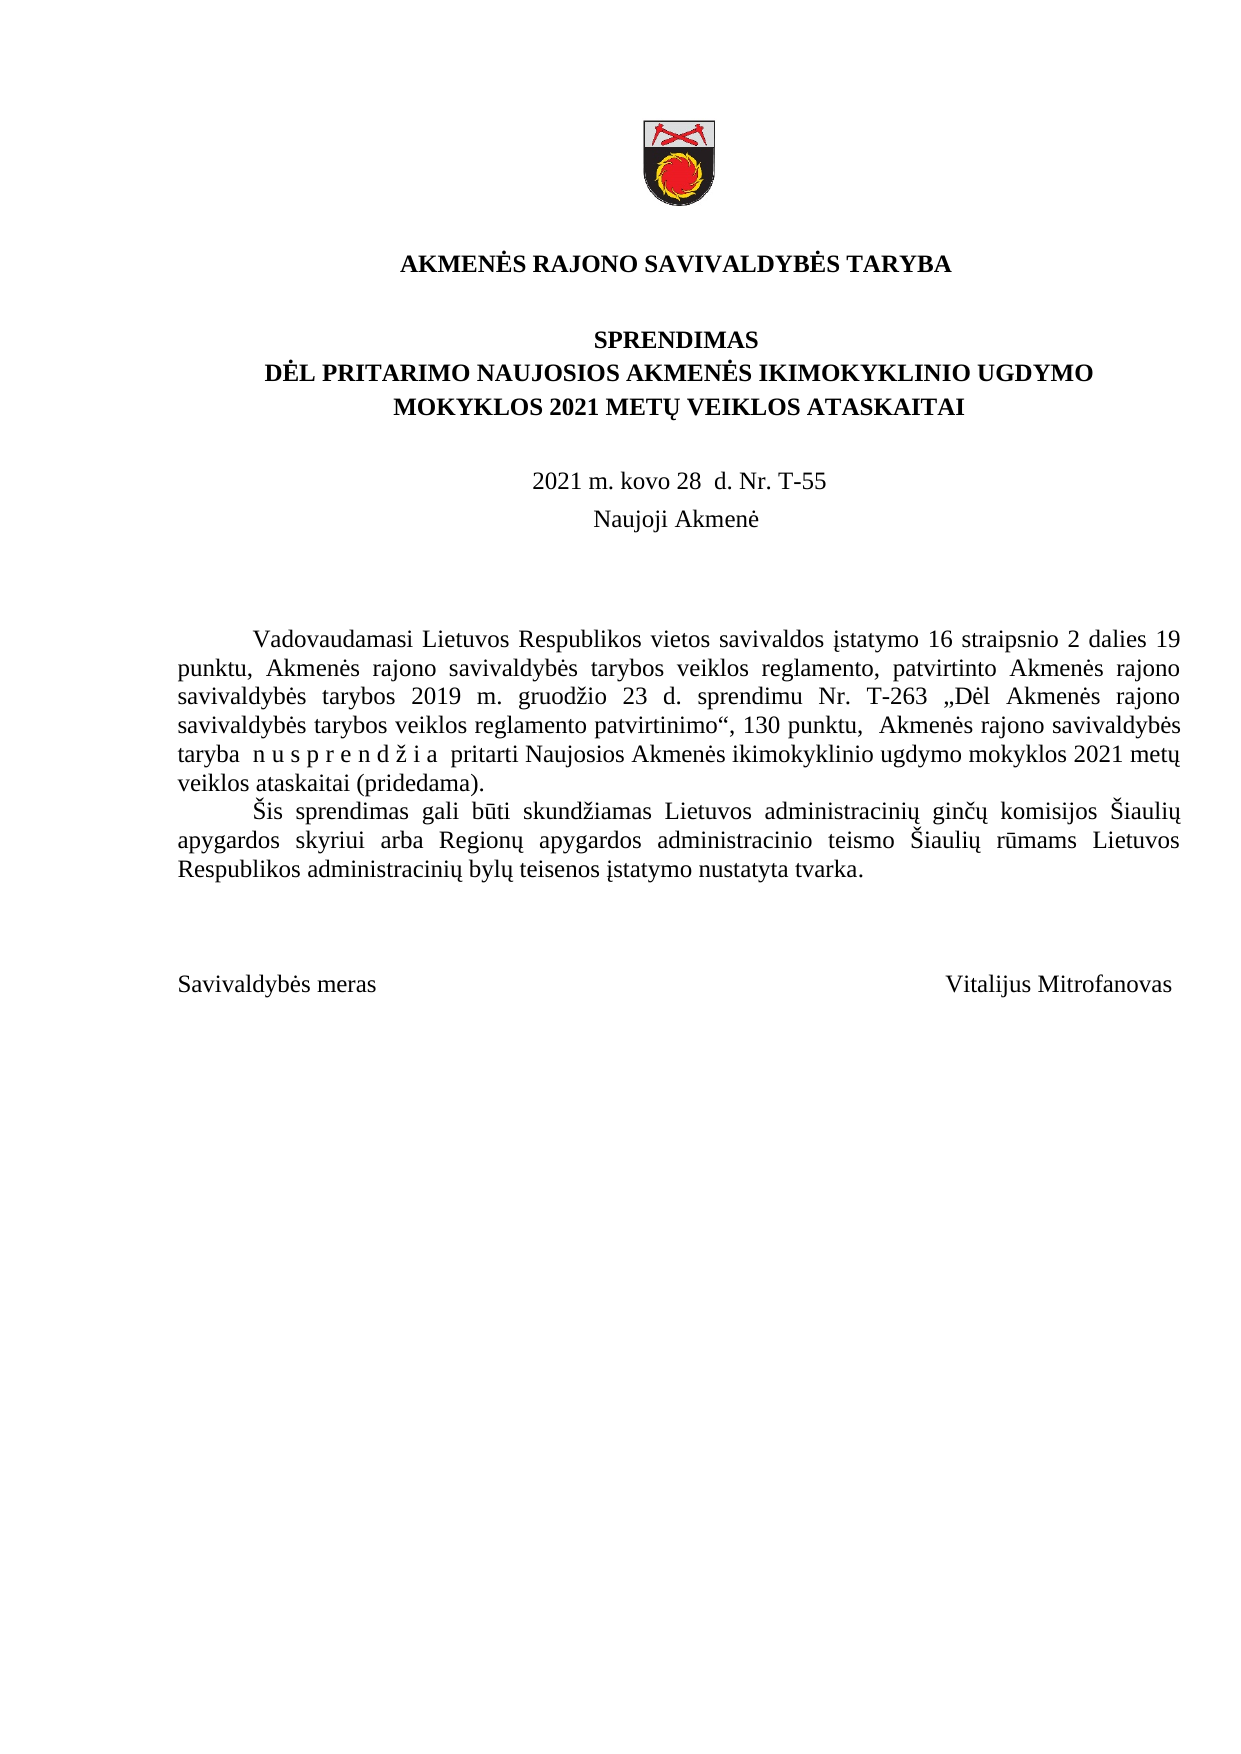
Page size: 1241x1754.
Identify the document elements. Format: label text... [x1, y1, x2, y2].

table_header [177, 118, 641, 207]
table_cell Naujoji Akmenė [177, 500, 1181, 538]
table_cell SPRENDIMAS [177, 321, 1181, 358]
text Vadovaudamasi Lietuvos Respublikos vietos savivaldos įstatymo 16 straipsnio 2 dalies 19 punktu, Akmenės rajono savivaldybės tarybos veiklos reglamento, patvirtinto Akmenės rajono savivaldybės tarybos 2019 m. gruodžio 23 d. sprendimu Nr. T-263 „Dėl Akmenės rajono savivaldybės tarybos veiklos reglamento patvirtinimo“, 130 punktu, Akmenės rajono savivaldybės taryba n u s p r e n d ž i a pritarti Naujosios Akmenės ikimokyklinio ugdymo mokyklos 2021 metų veiklos ataskaitai (pridedama). [177, 624, 1181, 796]
table_cell 2021 m. kovo 28 d. Nr. T-55 [177, 462, 1181, 500]
table_header [717, 118, 1181, 207]
text Šis sprendimas gali būti skundžiamas Lietuvos administracinių ginčų komisijos Šiaulių apygardos skyriui arba Regionų apygardos administracinio teismo Šiaulių rūmams Lietuvos Respublikos administracinių bylų teisenos įstatymo nustatyta tvarka. [177, 796, 1181, 883]
table_cell [177, 283, 1181, 321]
text Savivaldybės meras Vitalijus Mitrofanovas [177, 969, 1181, 998]
table_cell [177, 424, 1181, 462]
table_cell DĖL PRITARIMO NAUJOSIOS AKMENĖS IKIMOKYKLINIO UGDYMO MOKYKLOS 2021 METŲ VEIKLOS ATASKAITAI [177, 359, 1181, 424]
table_cell [177, 207, 1181, 245]
table_cell AKMENĖS RAJONO SAVIVALDYBĖS TARYBA [177, 245, 1181, 283]
